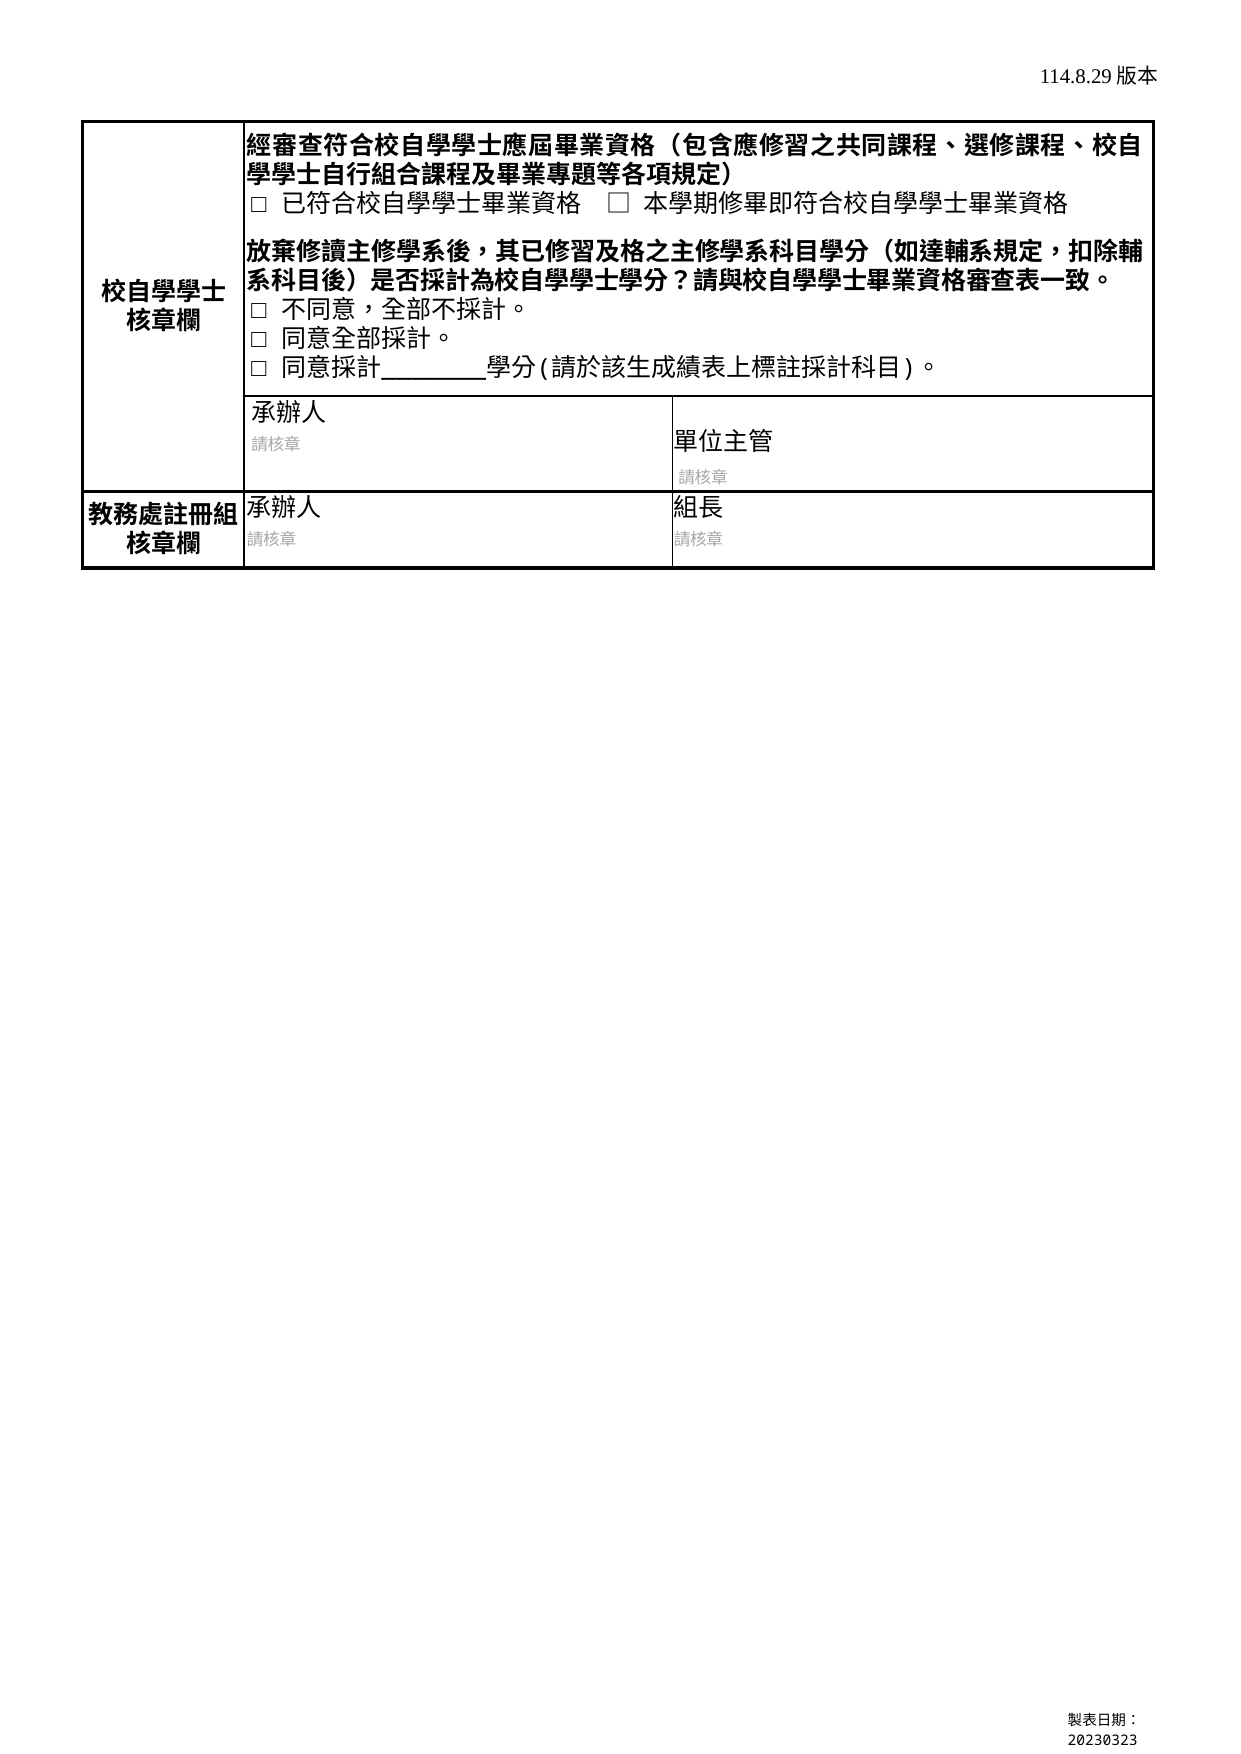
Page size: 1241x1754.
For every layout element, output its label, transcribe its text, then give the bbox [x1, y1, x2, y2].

table_cell 承辦人 請核章 [245, 397, 672, 490]
table_cell 承辦人 請核章 [245, 493, 672, 566]
table_cell 校自學學士 核章欄 [84, 123, 243, 490]
table_cell 教務處註冊組 核章欄 [84, 493, 243, 566]
table_cell 組長 請核章 [673, 493, 1152, 566]
text 製表日期：20230323 [1067, 1709, 1206, 1745]
table_cell 經審查符合校自學學士應屆畢業資格（包含應修習之共同課程、選修課程、校自學學士自行組合課程及畢業專題等各項規定） □ 已符合校自學學士畢業資格 □ 本學期修畢即符合校自學學士畢業資格 放棄修讀主修學系後，其已修習及格之主修學系科目學分（如達輔系規定，扣除輔系科目後）是否採計為校自學學士學分？請與校自學學士畢業資格審查表一致。 □ 不同意，全部不採計。 □ 同意全部採計。 □ 同意採計_______學分(請於該生成績表上標註採計科目)。 [245, 123, 1152, 395]
table_cell 單位主管 請核章 [673, 397, 1152, 490]
